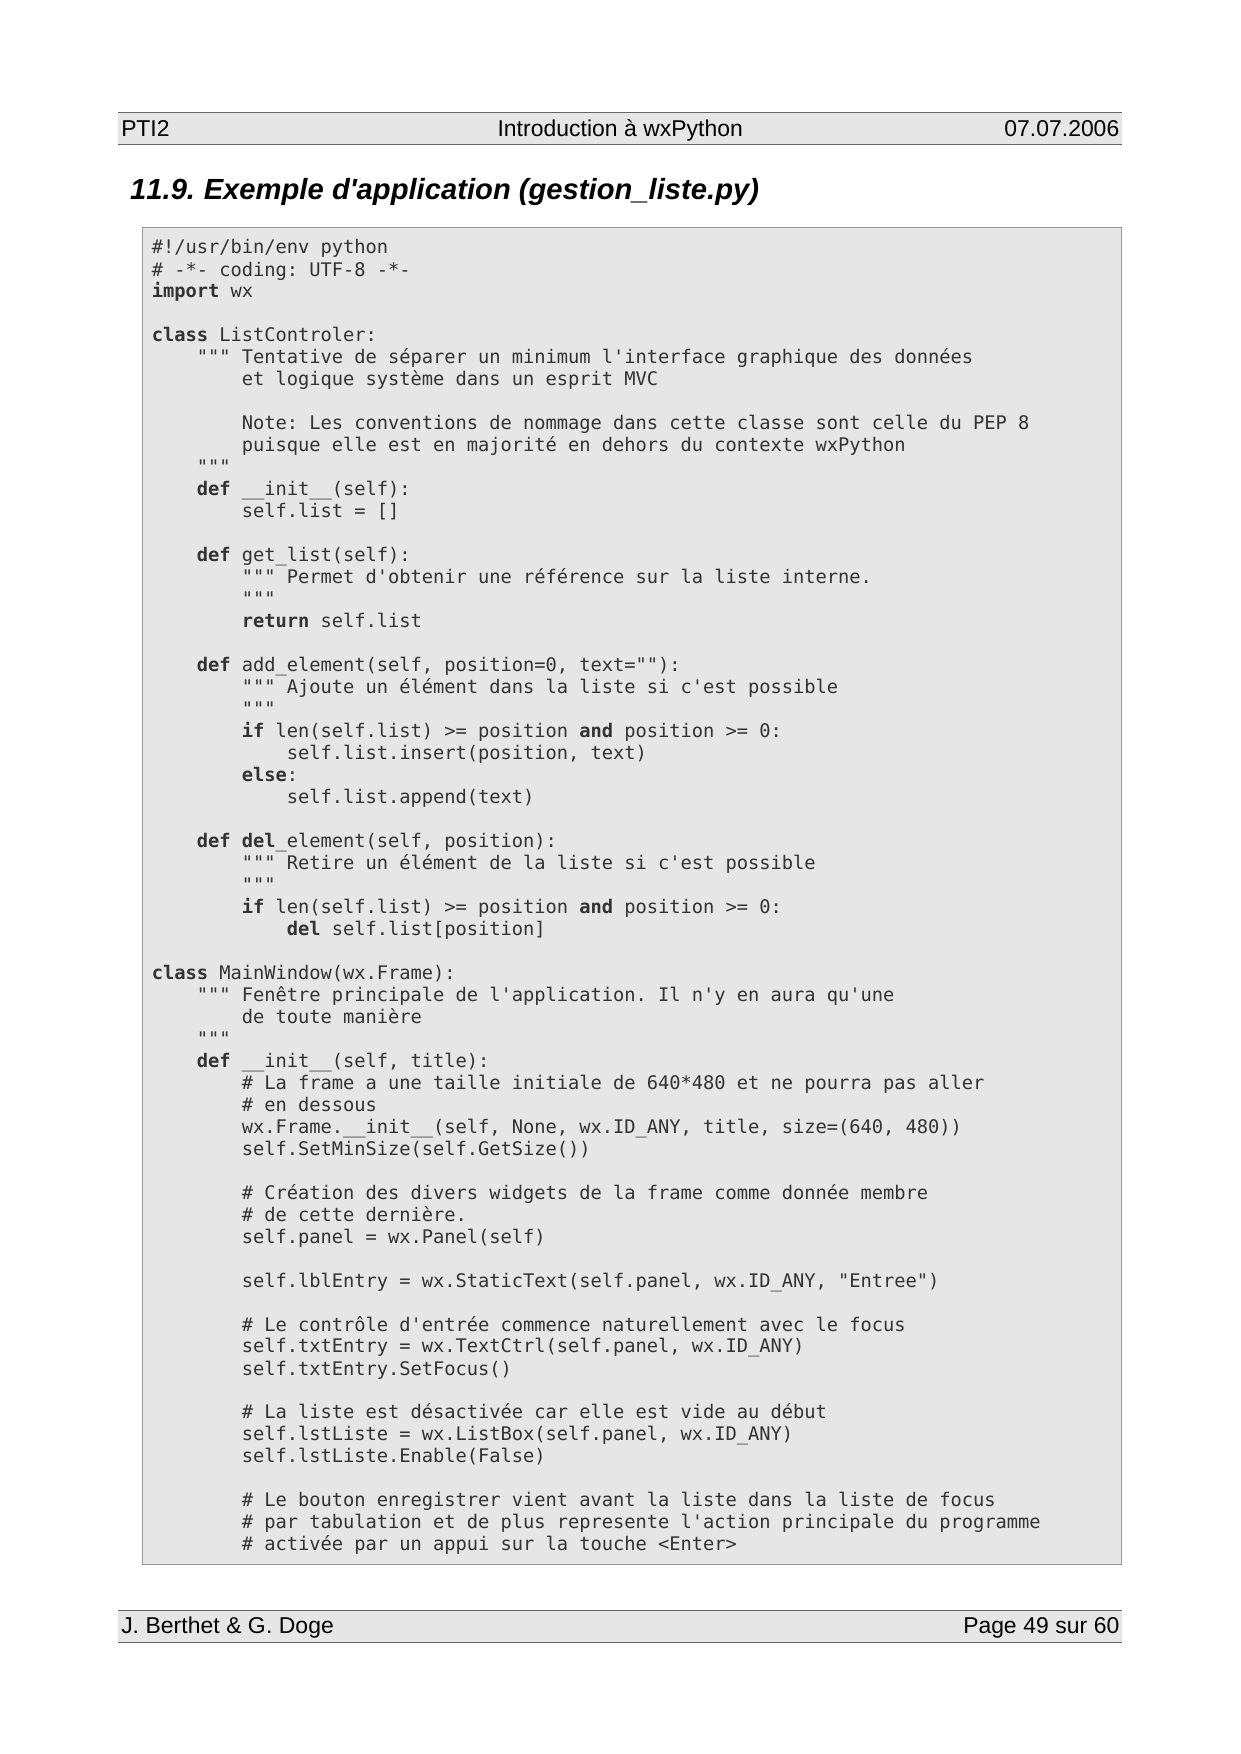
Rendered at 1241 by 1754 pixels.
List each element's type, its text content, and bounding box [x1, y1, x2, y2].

text # La liste est désactivée car elle est vide au début [143, 1391, 1121, 1413]
text # La frame a une taille initiale de 640*480 et ne pourra pas aller [143, 1062, 1121, 1084]
text """ Ajoute un élément dans la liste si c'est possible [143, 666, 1121, 688]
text wx.Frame.__init__(self, None, wx.ID_ANY, title, size=(640, 480)) [143, 1106, 1121, 1128]
text """ [143, 578, 1121, 600]
text if len(self.list) >= position and position >= 0: [143, 710, 1121, 732]
text """ [143, 864, 1121, 886]
text """ [143, 446, 1121, 468]
text # Création des divers widgets de la frame comme donnée membre [143, 1172, 1121, 1194]
text """ Fenêtre principale de l'application. Il n'y en aura qu'une [143, 974, 1121, 996]
text """ Permet d'obtenir une référence sur la liste interne. [143, 556, 1121, 578]
text def get_list(self): [143, 534, 1121, 556]
text class MainWindow(wx.Frame): [143, 952, 1121, 974]
text """ Tentative de séparer un minimum l'interface graphique des données [143, 336, 1121, 358]
text self.panel = wx.Panel(self) [143, 1216, 1121, 1238]
text class ListControler: [143, 314, 1121, 336]
text # Le contrôle d'entrée commence naturellement avec le focus [143, 1303, 1121, 1326]
text de toute manière [143, 996, 1121, 1018]
text # en dessous [143, 1084, 1121, 1106]
text """ [143, 688, 1121, 710]
text """ [143, 1018, 1121, 1040]
text del self.list[position] [143, 908, 1121, 930]
text # de cette dernière. [143, 1194, 1121, 1216]
text #!/usr/bin/env python [143, 228, 1121, 248]
text self.lblEntry = wx.StaticText(self.panel, wx.ID_ANY, "Entree") [143, 1259, 1121, 1282]
text self.SetMinSize(self.GetSize()) [143, 1128, 1121, 1150]
text et logique système dans un esprit MVC [143, 358, 1121, 380]
text def __init__(self): [143, 468, 1121, 490]
text puisque elle est en majorité en dehors du contexte wxPython [143, 424, 1121, 446]
text self.txtEntry.SetFocus() [143, 1347, 1121, 1369]
text else: [143, 754, 1121, 776]
text self.lstListe.Enable(False) [143, 1435, 1121, 1457]
text def __init__(self, title): [143, 1040, 1121, 1062]
text # -*- coding: UTF-8 -*- [143, 248, 1121, 271]
text def del_element(self, position): [143, 820, 1121, 842]
text # par tabulation et de plus represente l'action principale du programme [143, 1501, 1121, 1523]
text self.list.append(text) [143, 776, 1121, 798]
text if len(self.list) >= position and position >= 0: [143, 886, 1121, 908]
text self.txtEntry = wx.TextCtrl(self.panel, wx.ID_ANY) [143, 1326, 1121, 1347]
text # Le bouton enregistrer vient avant la liste dans la liste de focus [143, 1479, 1121, 1501]
text Note: Les conventions de nommage dans cette classe sont celle du PEP 8 [143, 402, 1121, 424]
subtitle Exemple d'application (gestion_liste.py) [130, 173, 1122, 206]
text return self.list [143, 600, 1121, 622]
text # activée par un appui sur la touche <Enter> [143, 1523, 1121, 1564]
text self.list.insert(position, text) [143, 732, 1121, 754]
text self.list = [] [143, 490, 1121, 512]
text import wx [143, 271, 1121, 292]
text self.lstListe = wx.ListBox(self.panel, wx.ID_ANY) [143, 1413, 1121, 1435]
text """ Retire un élément de la liste si c'est possible [143, 842, 1121, 864]
text def add_element(self, position=0, text=""): [143, 644, 1121, 666]
